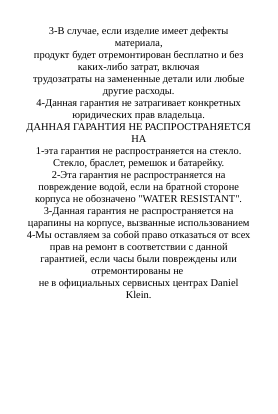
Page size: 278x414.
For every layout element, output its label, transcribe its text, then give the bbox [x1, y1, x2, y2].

text 3-В случае, если изделие имеет дефекты материала, продукт будет отремонтирован бесплатно и без каких-либо затрат, включая трудозатраты на замененные детали или любые другие расходы. 4-Данная гарантия не затрагивает конкретных юридических прав владельца. ДАННАЯ ГАРАНТИЯ НЕ РАСПРОСТРАНЯЕТСЯ НА 1-эта гарантия не распространяется на стекло. Стекло, браслет, ремешок и батарейку. 2-Эта гарантия не распространяется на повреждение водой, если на братной стороне корпуса не обозначено "WATER RESISTANT". 3-Данная гарантия не распространяется на царапины на корпусе, вызванные использованием 4-Мы оставляем за собой право отказаться от всех прав на ремонт в соответствии с данной гарантией, если часы были повреждены или отремонтированы не не в официальных сервисных центрах Daniel Klein. [25, 25, 252, 300]
